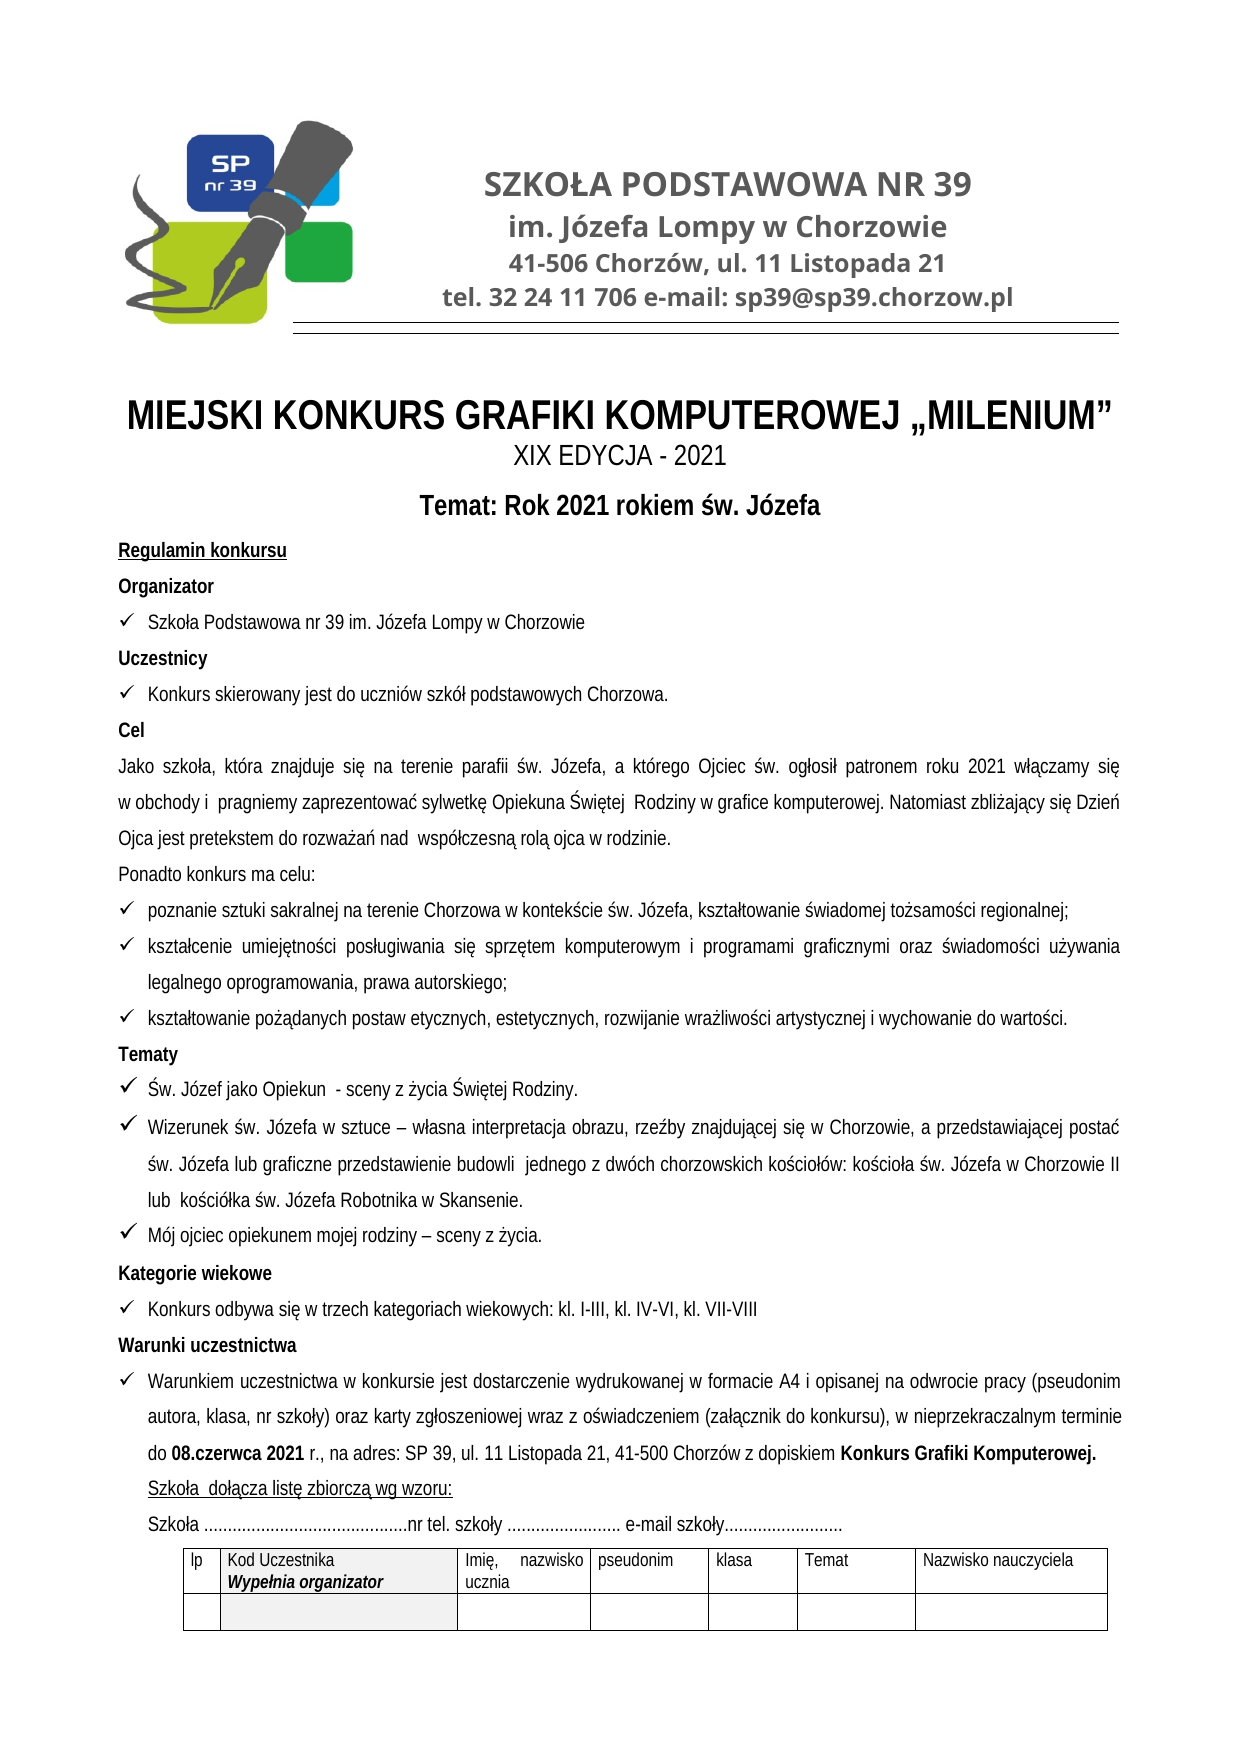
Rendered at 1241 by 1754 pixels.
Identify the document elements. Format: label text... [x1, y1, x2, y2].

text Organizator [118, 574, 1122, 598]
list Konkurs skierowany jest do uczniów szkół podstawowych Chorzowa. [118, 682, 1122, 706]
text MIEJSKI KONKURS GRAFIKI KOMPUTEROWEJ „MILENIUM” [118, 390, 1122, 438]
list kształcenie umiejętności posługiwania się sprzętem komputerowym i programami graficznymi oraz świadomości używania legalnego oprogramowania, prawa autorskiego; [118, 934, 1122, 993]
list poznanie sztuki sakralnej na terenie Chorzowa w kontekście św. Józefa, kształtowanie świadomej tożsamości regionalnej; [118, 898, 1122, 922]
list Św. Józef jako Opiekun - sceny z życia Świętej Rodziny. [118, 1077, 1122, 1102]
table_header pseudonim [591, 1549, 708, 1593]
list Szkoła Podstawowa nr 39 im. Józefa Lompy w Chorzowie [118, 610, 1122, 634]
table_cell [798, 1594, 915, 1630]
text Uczestnicy [118, 646, 1122, 670]
list Konkurs odbywa się w trzech kategoriach wiekowych: kl. I-III, kl. IV-VI, kl. VII-VIII [118, 1297, 1122, 1321]
table_cell [591, 1594, 708, 1630]
list Warunkiem uczestnictwa w konkursie jest dostarczenie wydrukowanej w formacie A4 i opisanej na odwrocie pracy (pseudonim autora, klasa, nr szkoły) oraz karty zgłoszeniowej wraz z oświadczeniem (załącznik do konkursu), w nieprzekraczalnym terminie do 08.czerwca 2021 r., na adres: SP 39, ul. 11 Listopada 21, 41-500 Chorzów z dopiskiem Konkurs Grafiki Komputerowej. [118, 1368, 1122, 1464]
text Regulamin konkursu [118, 538, 1122, 562]
text tel. 32 24 11 706 e-mail: sp39@sp39.chorzow.pl [118, 280, 1065, 314]
list Mój ojciec opiekunem mojej rodziny – sceny z życia. [118, 1223, 1122, 1248]
text 41-506 Chorzów, ul. 11 Listopada 21 [118, 246, 1065, 280]
table_cell [916, 1594, 1107, 1630]
text XIX EDYCJA - 2021 [118, 438, 1122, 472]
table_header lp [184, 1549, 220, 1593]
text Cel [118, 718, 1122, 742]
text Warunki uczestnictwa [118, 1333, 1122, 1357]
text Ponadto konkurs ma celu: [118, 862, 1122, 886]
table_header Kod Uczestnika Wypełnia organizator [221, 1549, 457, 1593]
list Wizerunek św. Józefa w sztuce – własna interpretacja obrazu, rzeźby znajdującej się w Chorzowie, a przedstawiającej postać św. Józefa lub graficzne przedstawienie budowli jednego z dwóch chorzowskich kościołów: kościoła św. Józefa w Chorzowie II lub kościółka św. Józefa Robotnika w Skansenie. [118, 1115, 1122, 1211]
text SZKOŁA PODSTAWOWA NR 39 [118, 161, 1065, 206]
table_cell [458, 1594, 590, 1630]
table_cell [221, 1594, 457, 1630]
table_header Temat [798, 1549, 915, 1593]
text Jako szkoła, która znajduje się na terenie parafii św. Józefa, a którego Ojciec św. ogłosił patronem roku 2021 włączamy się w obchody i pragniemy zaprezentować sylwetkę Opiekuna Świętej Rodziny w grafice komputerowej. Natomiast zbliżający się Dzień Ojca jest pretekstem do rozważań nad współczesną rolą ojca w rodzinie. [118, 754, 1122, 850]
table_header Nazwisko nauczyciela [916, 1549, 1107, 1593]
text Temat: Rok 2021 rokiem św. Józefa [118, 488, 1122, 522]
table_cell [709, 1594, 797, 1630]
table_header Imię, nazwisko ucznia [458, 1549, 590, 1593]
text im. Józefa Lompy w Chorzowie [118, 206, 1065, 246]
list kształtowanie pożądanych postaw etycznych, estetycznych, rozwijanie wrażliwości artystycznej i wychowanie do wartości. [118, 1006, 1122, 1029]
table_cell [184, 1594, 220, 1630]
table_header klasa [709, 1549, 797, 1593]
text Szkoła ...........................................nr tel. szkoły ........................ e-mail szkoły......................... [148, 1512, 1122, 1536]
text Kategorie wiekowe [118, 1261, 1122, 1285]
text Szkoła dołącza listę zbiorczą wg wzoru: [148, 1476, 1122, 1500]
text Tematy [118, 1041, 1122, 1065]
